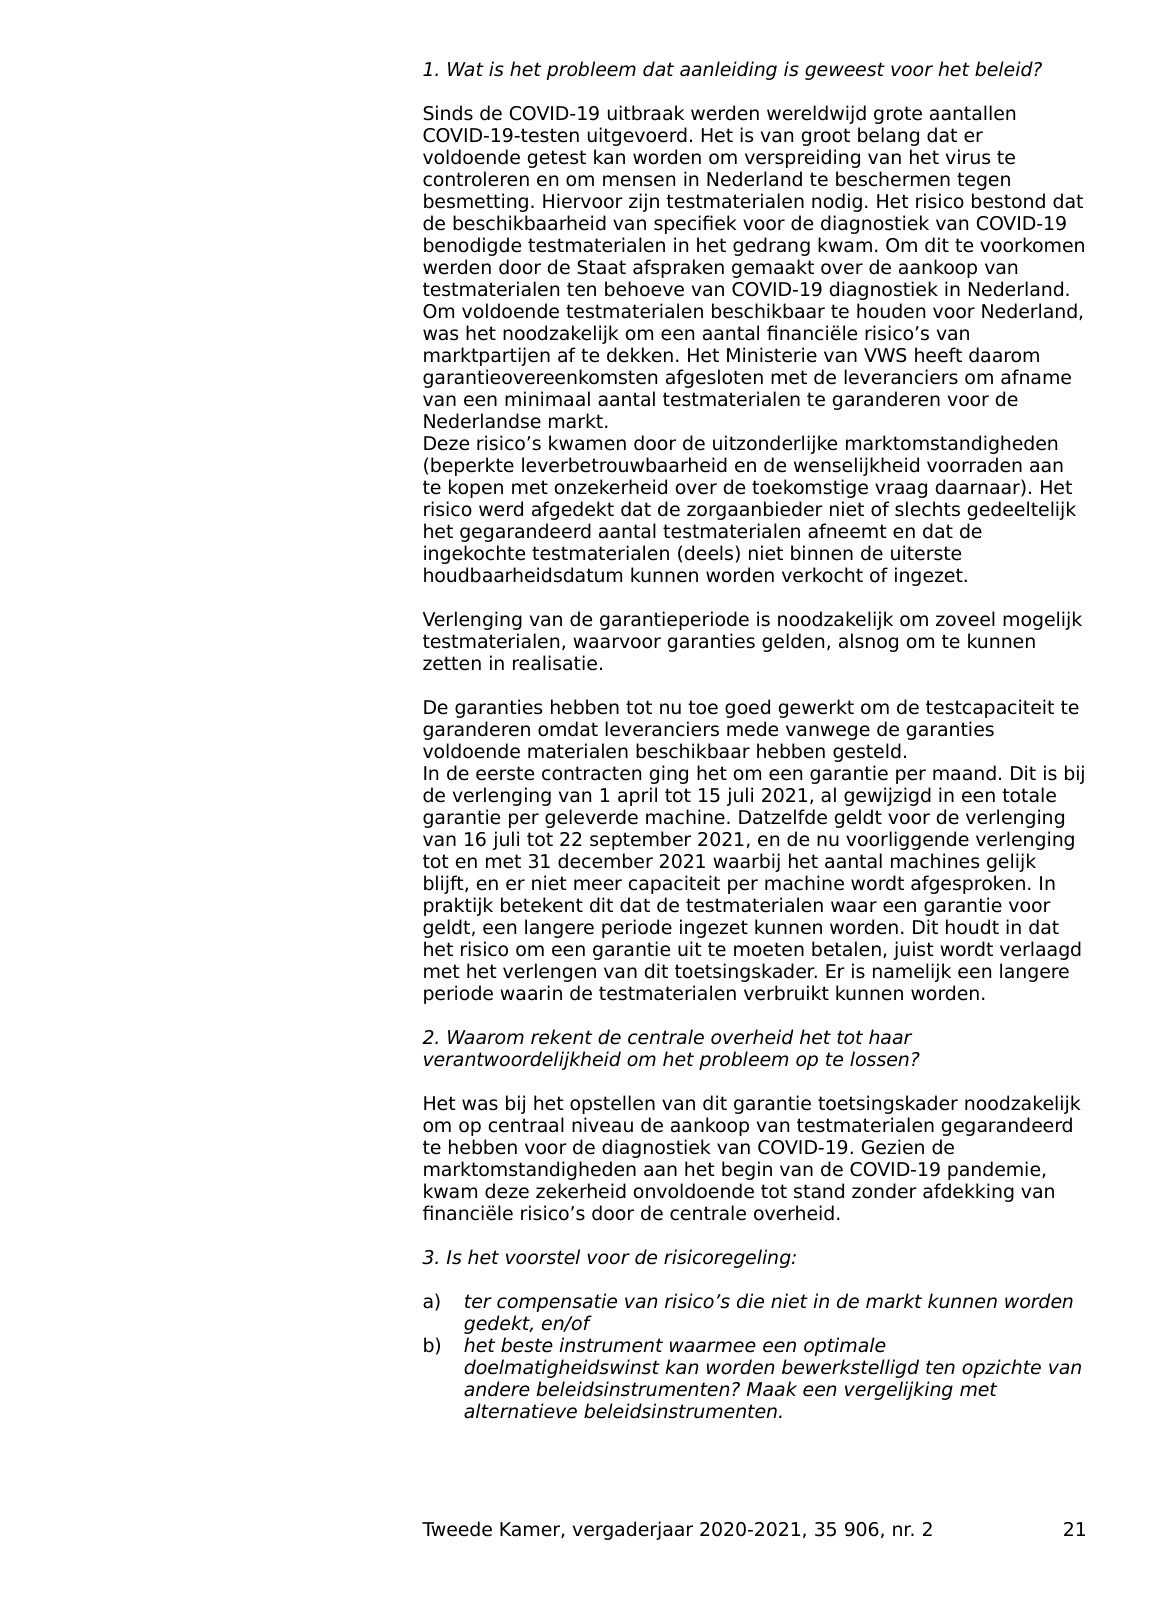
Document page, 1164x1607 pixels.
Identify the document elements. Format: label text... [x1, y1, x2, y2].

text De garanties hebben tot nu toe goed gewerkt om de testcapaciteit te garanderen omdat leveranciers mede vanwege de garanties voldoende materialen beschikbaar hebben gesteld. [422, 697, 1087, 763]
text In de eerste contracten ging het om een garantie per maand. Dit is bij de verlenging van 1 april tot 15 juli 2021, al gewijzigd in een totale garantie per geleverde machine. Datzelfde geldt voor de verlenging van 16 juli tot 22 september 2021, en de nu voorliggende verlenging tot en met 31 december 2021 waarbij het aantal machines gelijk blijft, en er niet meer capaciteit per machine wordt afgesproken. In praktijk betekent dit dat de testmaterialen waar een garantie voor geldt, een langere periode ingezet kunnen worden. Dit houdt in dat het risico om een garantie uit te moeten betalen, juist wordt verlaagd met het verlengen van dit toetsingskader. Er is namelijk een langere periode waarin de testmaterialen verbruikt kunnen worden. [422, 763, 1087, 1005]
text b) het beste instrument waarmee een optimale doelmatigheidswinst kan worden bewerkstelligd ten opzichte van andere beleidsinstrumenten? Maak een vergelijking met alternatieve beleidsinstrumenten. [422, 1335, 1087, 1423]
text Verlenging van de garantieperiode is noodzakelijk om zoveel mogelijk testmaterialen, waarvoor garanties gelden, alsnog om te kunnen zetten in realisatie. [422, 609, 1087, 675]
subtitle 3. Is het voorstel voor de risicoregeling: [422, 1247, 1087, 1269]
text a) ter compensatie van risico’s die niet in de markt kunnen worden gedekt, en/of [422, 1291, 1087, 1335]
text Sinds de COVID-19 uitbraak werden wereldwijd grote aantallen COVID-19-testen uitgevoerd. Het is van groot belang dat er voldoende getest kan worden om verspreiding van het virus te controleren en om mensen in Nederland te beschermen tegen besmetting. Hiervoor zijn testmaterialen nodig. Het risico bestond dat de beschikbaarheid van specifiek voor de diagnostiek van COVID-19 benodigde testmaterialen in het gedrang kwam. Om dit te voorkomen werden door de Staat afspraken gemaakt over de aankoop van testmaterialen ten behoeve van COVID-19 diagnostiek in Nederland. Om voldoende testmaterialen beschikbaar te houden voor Nederland, was het noodzakelijk om een aantal financiële risico’s van marktpartijen af te dekken. Het Ministerie van VWS heeft daarom garantieovereenkomsten afgesloten met de leveranciers om afname van een minimaal aantal testmaterialen te garanderen voor de Nederlandse markt. [422, 103, 1087, 433]
subtitle 2. Waarom rekent de centrale overheid het tot haar verantwoordelijkheid om het probleem op te lossen? [422, 1027, 1087, 1071]
text Het was bij het opstellen van dit garantie toetsingskader noodzakelijk om op centraal niveau de aankoop van testmaterialen gegarandeerd te hebben voor de diagnostiek van COVID-19. Gezien de marktomstandigheden aan het begin van de COVID-19 pandemie, kwam deze zekerheid onvoldoende tot stand zonder afdekking van financiële risico’s door de centrale overheid. [422, 1093, 1087, 1225]
subtitle 1. Wat is het probleem dat aanleiding is geweest voor het beleid? [422, 59, 1087, 81]
text Deze risico’s kwamen door de uitzonderlijke marktomstandigheden (beperkte leverbetrouwbaarheid en de wenselijkheid voorraden aan te kopen met onzekerheid over de toekomstige vraag daarnaar). Het risico werd afgedekt dat de zorgaanbieder niet of slechts gedeeltelijk het gegarandeerd aantal testmaterialen afneemt en dat de ingekochte testmaterialen (deels) niet binnen de uiterste houdbaarheidsdatum kunnen worden verkocht of ingezet. [422, 433, 1087, 587]
